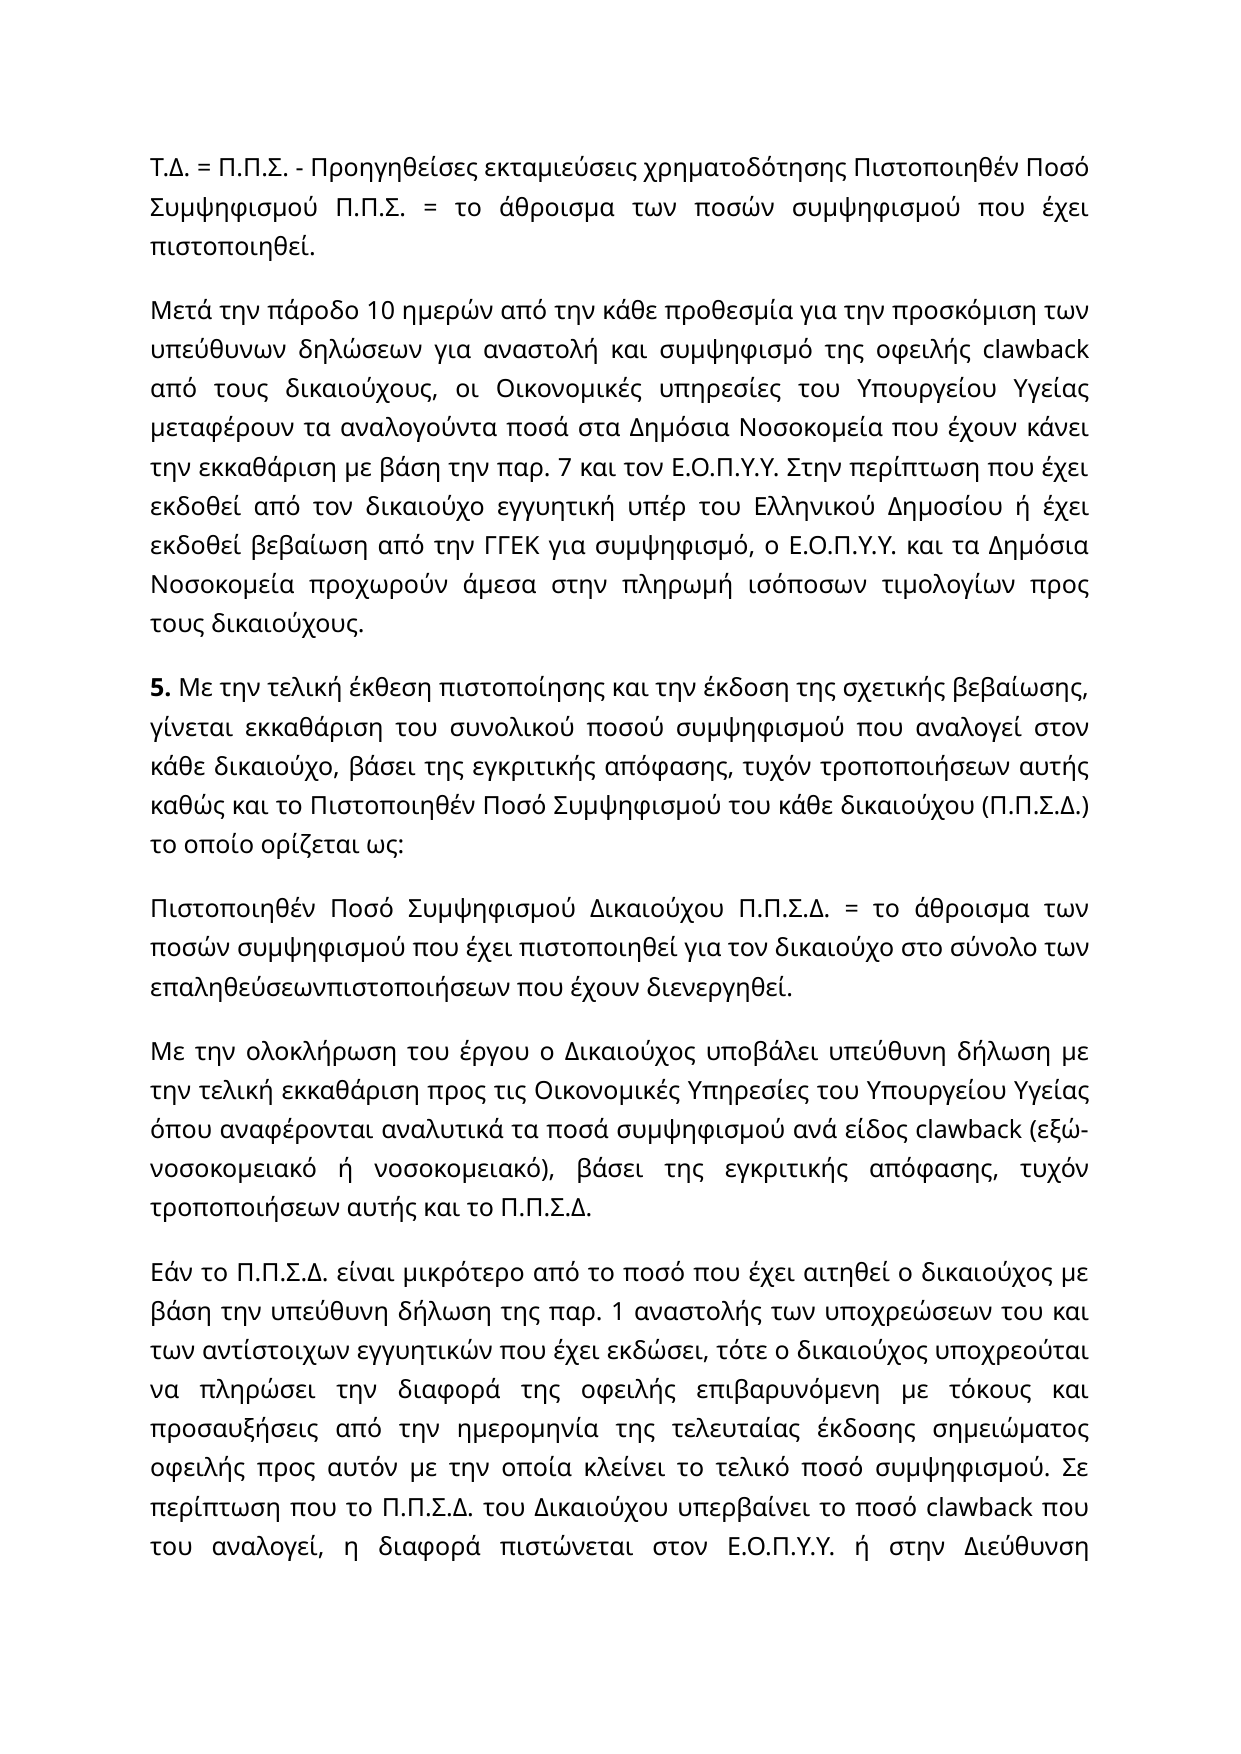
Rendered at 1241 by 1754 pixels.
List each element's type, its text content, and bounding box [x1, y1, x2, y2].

text Εάν το Π.Π.Σ.Δ. είναι μικρότερο από το ποσό που έχει αιτηθεί ο δικαιούχος με βάση την υπεύθυνη δήλωση της παρ. 1 αναστολής των υποχρεώσεων του και των αντίστοιχων εγγυητικών που έχει εκδώσει, τότε ο δικαιούχος υποχρεούται να πληρώσει την διαφορά της οφειλής επιβαρυνόμενη με τόκους και προσαυξήσεις από την ημερομηνία της τελευταίας έκδοσης σημειώματος οφειλής προς αυτόν με την οποία κλείνει το τελικό ποσό συμψηφισμού. Σε περίπτωση που το Π.Π.Σ.Δ. του Δικαιούχου υπερβαίνει το ποσό clawback που του αναλογεί, η διαφορά πιστώνεται στον Ε.Ο.Π.Y.Υ. ή στην Διεύθυνση [150, 1254, 1090, 1562]
text Μετά την πάροδο 10 ημερών από την κάθε προθεσμία για την προσκόμιση των υπεύθυνων δηλώσεων για αναστολή και συμψηφισμό της οφειλής clawback από τους δικαιούχους, οι Οικονομικές υπηρεσίες του Υπουργείου Υγείας μεταφέρουν τα αναλογούντα ποσά στα Δημόσια Νοσοκομεία που έχουν κάνει την εκκαθάριση με βάση την παρ. 7 και τον Ε.Ο.Π.Y.Υ. Στην περίπτωση που έχει εκδοθεί από τον δικαιούχο εγγυητική υπέρ του Ελληνικού Δημοσίου ή έχει εκδοθεί βεβαίωση από την ΓΓΕΚ για συμψηφισμό, ο Ε.Ο.Π.Y.Υ. και τα Δημόσια Νοσοκομεία προχωρούν άμεσα στην πληρωμή ισόποσων τιμολογίων προς τους δικαιούχους. [150, 292, 1090, 640]
text Πιστοποιηθέν Ποσό Συμψηφισμού Δικαιούχου Π.Π.Σ.Δ. = το άθροισμα των ποσών συμψηφισμού που έχει πιστοποιηθεί για τον δικαιούχο στο σύνολο των επαληθεύσεωνπιστοποιήσεων που έχουν διενεργηθεί. [150, 891, 1090, 1003]
text Τ.Δ. = Π.Π.Σ. - Προηγηθείσες εκταμιεύσεις χρηματοδότησης Πιστοποιηθέν Ποσό Συμψηφισμού Π.Π.Σ. = το άθροισμα των ποσών συμψηφισμού που έχει πιστοποιηθεί. [150, 150, 1090, 262]
text 5. Με την τελική έκθεση πιστοποίησης και την έκδοση της σχετικής βεβαίωσης, γίνεται εκκαθάριση του συνολικού ποσού συμψηφισμού που αναλογεί στον κάθε δικαιούχο, βάσει της εγκριτικής απόφασης, τυχόν τροποποιήσεων αυτής καθώς και το Πιστοποιηθέν Ποσό Συμψηφισμού του κάθε δικαιούχου (Π.Π.Σ.Δ.) το οποίο ορίζεται ως: [150, 670, 1090, 861]
text Με την ολοκλήρωση του έργου ο Δικαιούχος υποβάλει υπεύθυνη δήλωση με την τελική εκκαθάριση προς τις Οικονομικές Υπηρεσίες του Υπουργείου Υγείας όπου αναφέρονται αναλυτικά τα ποσά συμψηφισμού ανά είδος clawback (εξώ-νοσοκομειακό ή νοσοκομειακό), βάσει της εγκριτικής απόφασης, τυχόν τροποποιήσεων αυτής και το Π.Π.Σ.Δ. [150, 1033, 1090, 1224]
